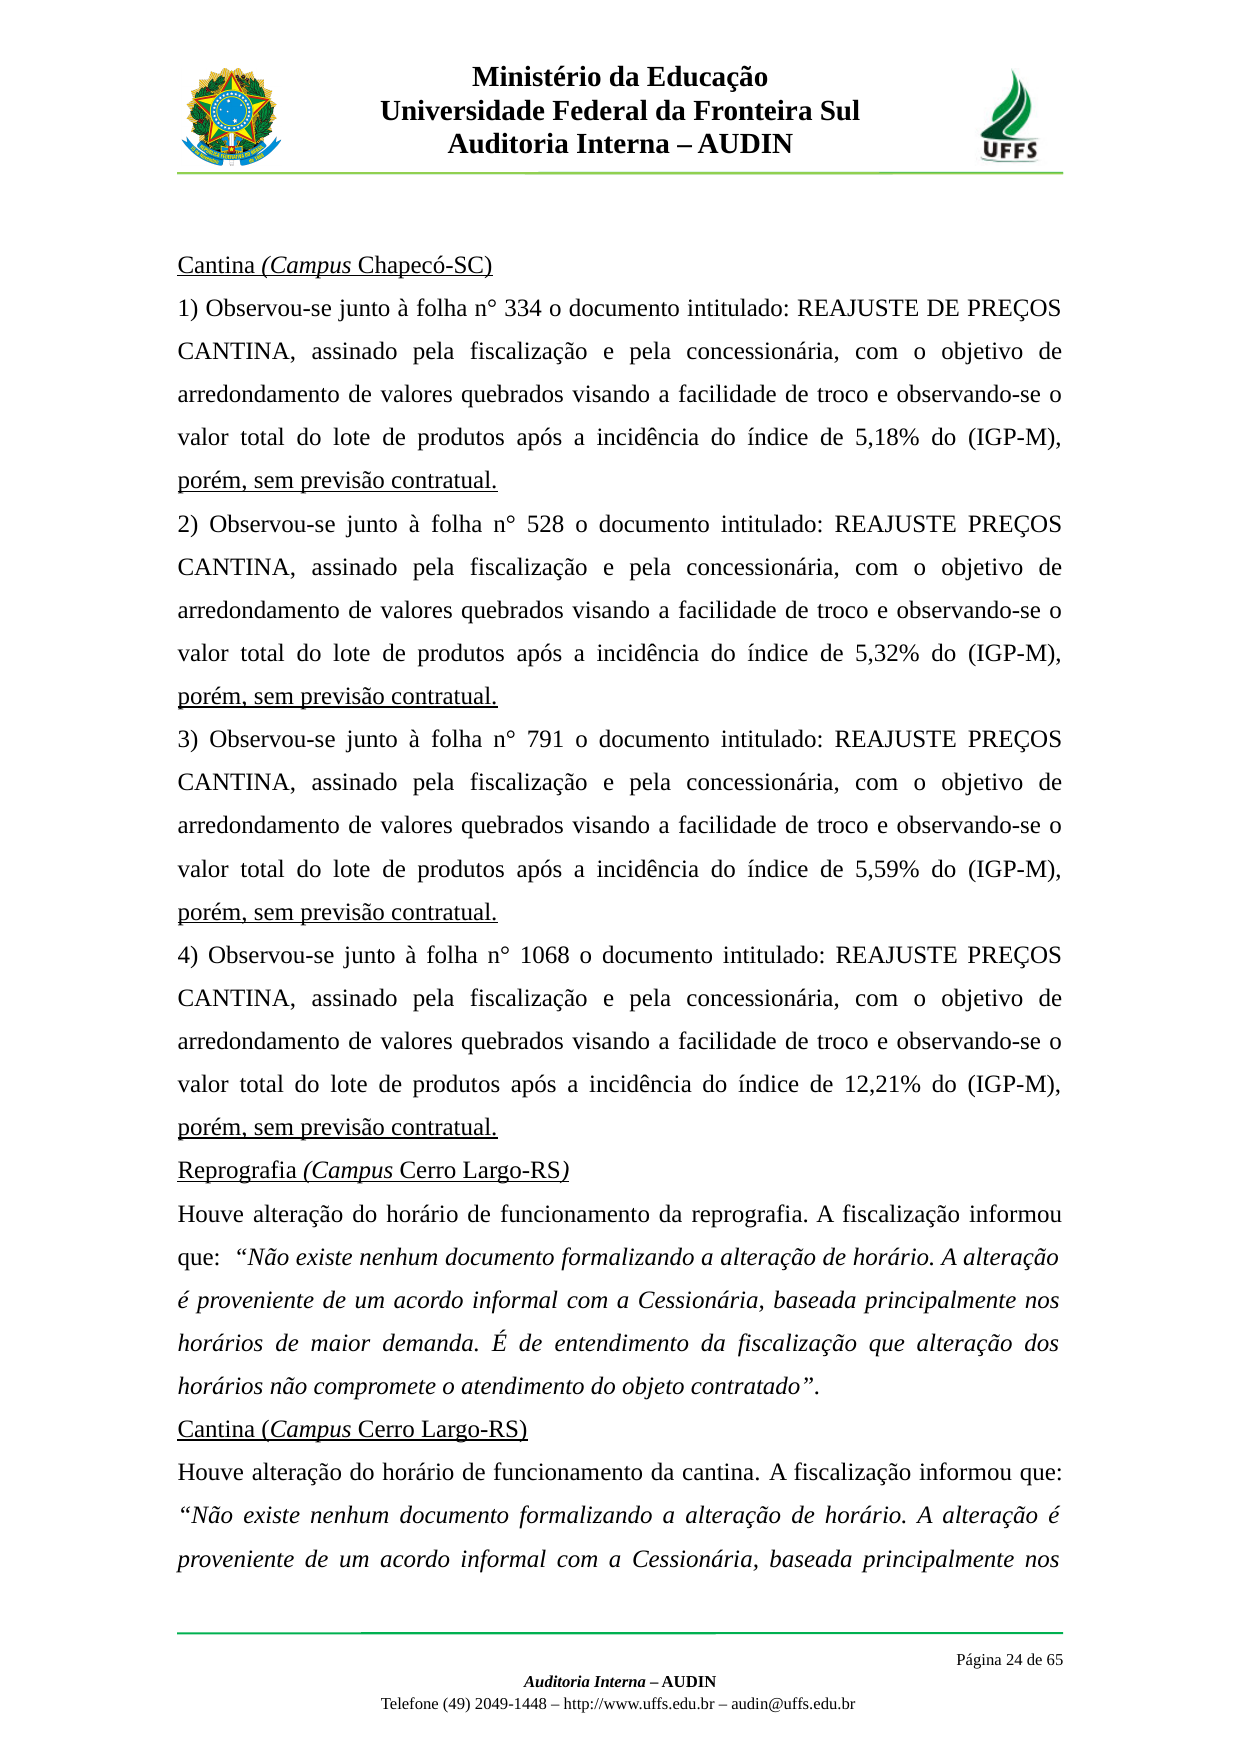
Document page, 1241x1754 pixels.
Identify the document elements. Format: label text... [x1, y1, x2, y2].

text Houve alteração do horário de funcionamento da cantina. A fiscalização informou que: “Não existe nenhum documento formalizando a alteração de horário. A alteração é proveniente de um acordo informal com a Cessionária, baseada principalmente nos [177, 1457, 1063, 1572]
text Reprografia (Campus Cerro Largo-RS) [177, 1156, 1063, 1184]
text 1) Observou-se junto à folha n° 334 o documento intitulado: REAJUSTE DE PREÇOS CANTINA, assinado pela fiscalização e pela concessionária, com o objetivo de arredondamento de valores quebrados visando a facilidade de troco e observando-se o valor total do lote de produtos após a incidência do índice de 5,18% do (IGP-M), porém, sem previsão contratual. [177, 293, 1063, 494]
picture [181, 68, 282, 166]
picture [966, 68, 1054, 166]
text Cantina (Campus Cerro Largo-RS) [177, 1414, 1063, 1443]
text 2) Observou-se junto à folha n° 528 o documento intitulado: REAJUSTE PREÇOS CANTINA, assinado pela fiscalização e pela concessionária, com o objetivo de arredondamento de valores quebrados visando a facilidade de troco e observando-se o valor total do lote de produtos após a incidência do índice de 5,32% do (IGP-M), porém, sem previsão contratual. [177, 509, 1063, 710]
text Houve alteração do horário de funcionamento da reprografia. A fiscalização informou que: “Não existe nenhum documento formalizando a alteração de horário. A alteração é proveniente de um acordo informal com a Cessionária, baseada principalmente nos horários de maior demanda. É de entendimento da fiscalização que alteração dos horários não compromete o atendimento do objeto contratado”. [177, 1199, 1063, 1400]
text 4) Observou-se junto à folha n° 1068 o documento intitulado: REAJUSTE PREÇOS CANTINA, assinado pela fiscalização e pela concessionária, com o objetivo de arredondamento de valores quebrados visando a facilidade de troco e observando-se o valor total do lote de produtos após a incidência do índice de 12,21% do (IGP-M), porém, sem previsão contratual. [177, 940, 1063, 1141]
text Cantina (Campus Chapecó-SC) [177, 250, 1063, 279]
text 3) Observou-se junto à folha n° 791 o documento intitulado: REAJUSTE PREÇOS CANTINA, assinado pela fiscalização e pela concessionária, com o objetivo de arredondamento de valores quebrados visando a facilidade de troco e observando-se o valor total do lote de produtos após a incidência do índice de 5,59% do (IGP-M), porém, sem previsão contratual. [177, 724, 1063, 926]
